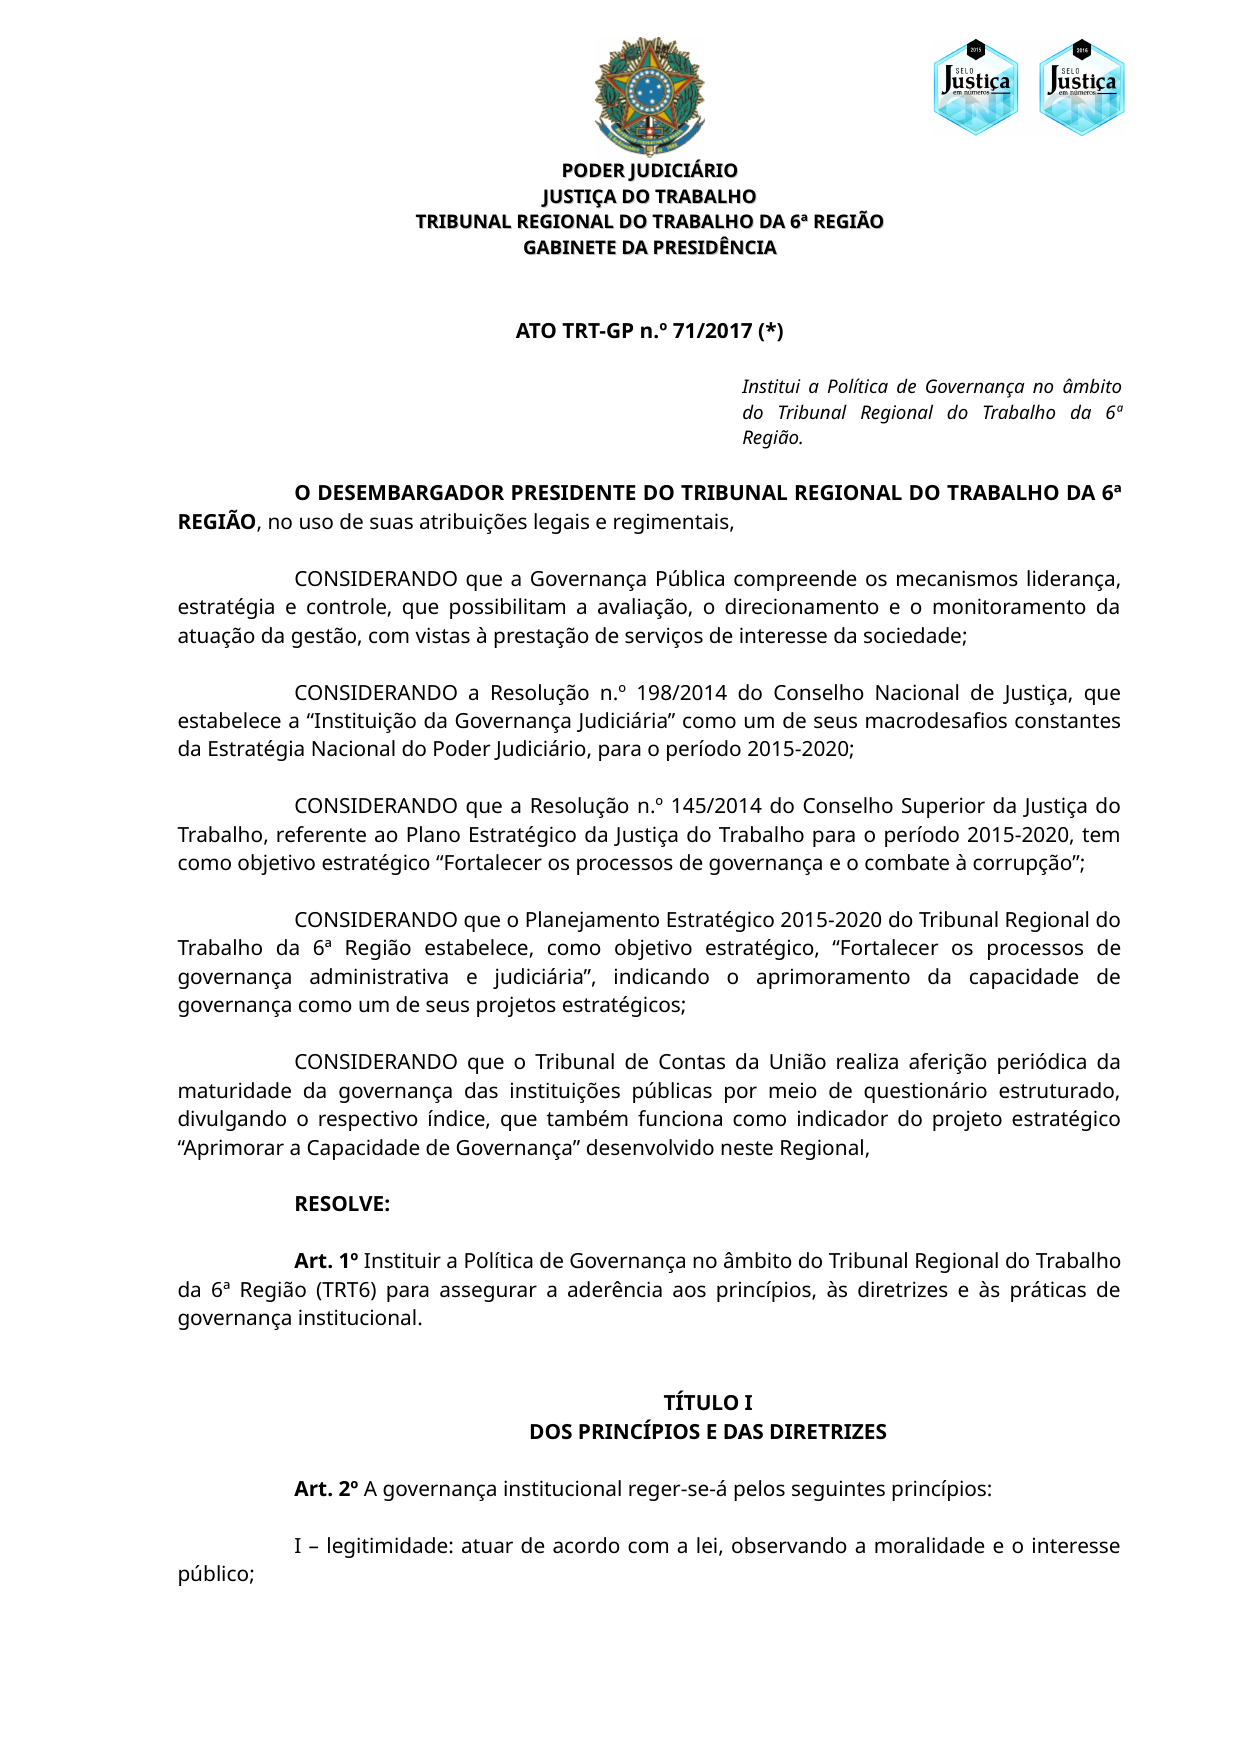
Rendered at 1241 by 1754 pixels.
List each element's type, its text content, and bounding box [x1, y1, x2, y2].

text RESOLVE: [177, 1189, 1122, 1218]
text O DESEMBARGADOR PRESIDENTE DO TRIBUNAL REGIONAL DO TRABALHO DA 6ª REGIÃO, no uso de suas atribuições legais e regimentais, [177, 478, 1122, 535]
text Art. 2º A governança institucional reger-se-á pelos seguintes princípios: [177, 1474, 1122, 1502]
text CONSIDERANDO que a Resolução n.º 145/2014 do Conselho Superior da Justiça do Trabalho, referente ao Plano Estratégico da Justiça do Trabalho para o período 2015-2020, tem como objetivo estratégico “Fortalecer os processos de governança e o combate à corrupção”; [177, 791, 1122, 877]
text I – legitimidade: atuar de acordo com a lei, observando a moralidade e o interesse público; [177, 1531, 1122, 1588]
text CONSIDERANDO que o Planejamento Estratégico 2015-2020 do Tribunal Regional do Trabalho da 6ª Região estabelece, como objetivo estratégico, “Fortalecer os processos de governança administrativa e judiciária”, indicando o aprimoramento da capacidade de governança como um de seus projetos estratégicos; [177, 905, 1122, 1019]
text DOS PRINCÍPIOS E DAS DIRETRIZES [177, 1417, 1122, 1445]
text ATO TRT-GP n.º 71/2017 (*) [177, 317, 1122, 345]
text CONSIDERANDO que o Tribunal de Contas da União realiza aferição periódica da maturidade da governança das instituições públicas por meio de questionário estruturado, divulgando o respectivo índice, que também funciona como indicador do projeto estratégico “Aprimorar a Capacidade de Governança” desenvolvido neste Regional, [177, 1047, 1122, 1161]
text Institui a Política de Governança no âmbito do Tribunal Regional do Trabalho da 6ª Região. [742, 373, 1122, 450]
picture [594, 37, 705, 158]
picture [932, 38, 1125, 136]
text CONSIDERANDO que a Governança Pública compreende os mecanismos liderança, estratégia e controle, que possibilitam a avaliação, o direcionamento e o monitoramento da atuação da gestão, com vistas à prestação de serviços de interesse da sociedade; [177, 564, 1122, 649]
text CONSIDERANDO a Resolução n.º 198/2014 do Conselho Nacional de Justiça, que estabelece a “Instituição da Governança Judiciária” como um de seus macrodesafios constantes da Estratégia Nacional do Poder Judiciário, para o período 2015-2020; [177, 678, 1122, 763]
text TÍTULO I [177, 1388, 1122, 1417]
text Art. 1º Instituir a Política de Governança no âmbito do Tribunal Regional do Trabalho da 6ª Região (TRT6) para assegurar a aderência aos princípios, às diretrizes e às práticas de governança institucional. [177, 1246, 1122, 1332]
